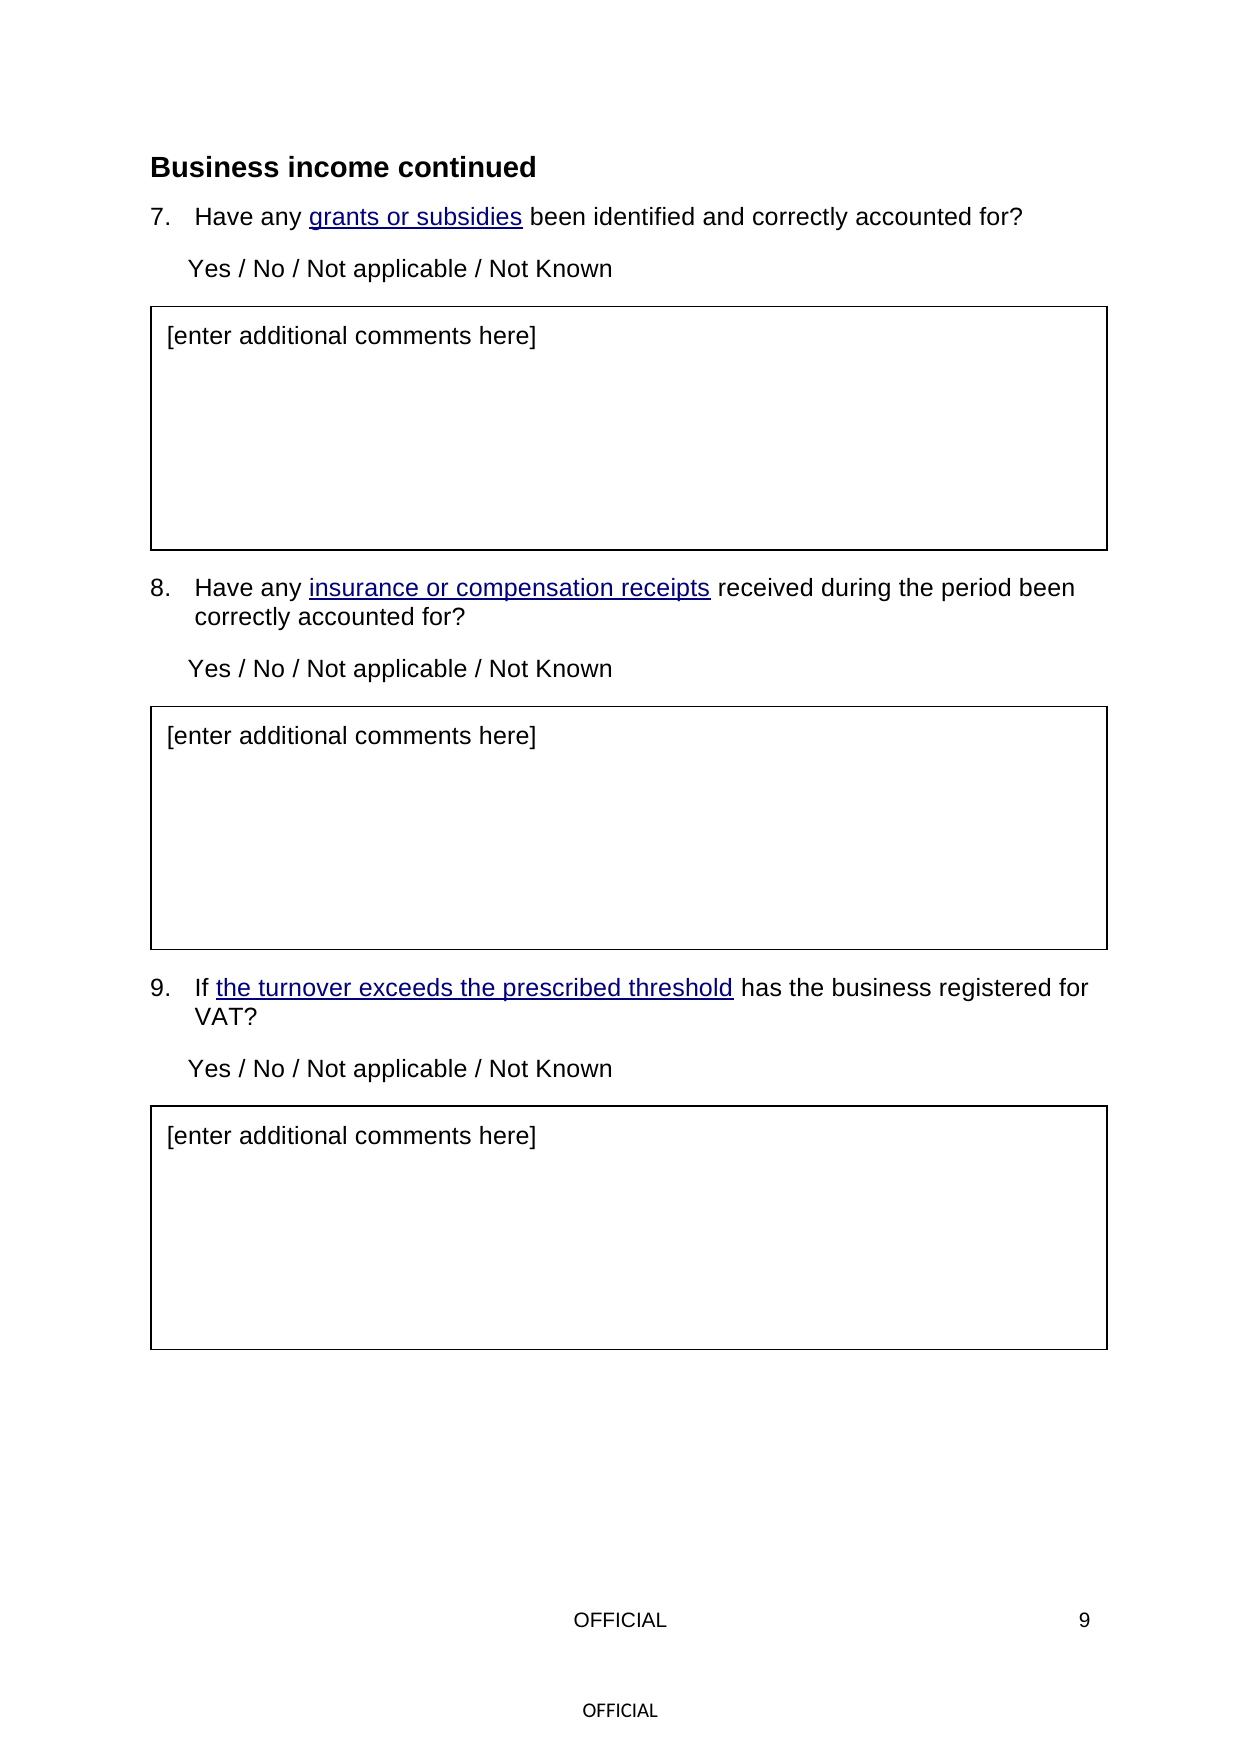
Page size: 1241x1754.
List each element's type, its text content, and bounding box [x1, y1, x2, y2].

subtitle Have any grants or subsidies been identified and correctly accounted for? [150, 202, 1090, 231]
text [enter additional comments here] [167, 1121, 1087, 1149]
subtitle Business income continued [150, 150, 1090, 183]
subtitle Yes / No / Not applicable / Not Known [187, 654, 1090, 683]
text [enter additional comments here] [167, 321, 1087, 350]
subtitle Yes / No / Not applicable / Not Known [187, 1054, 1090, 1082]
subtitle Have any insurance or compensation receipts received during the period been correctly accounted for? [150, 573, 1090, 631]
subtitle If the turnover exceeds the prescribed threshold has the business registered for VAT? [150, 973, 1090, 1031]
subtitle Yes / No / Not applicable / Not Known [187, 254, 1090, 283]
text [enter additional comments here] [167, 721, 1087, 749]
